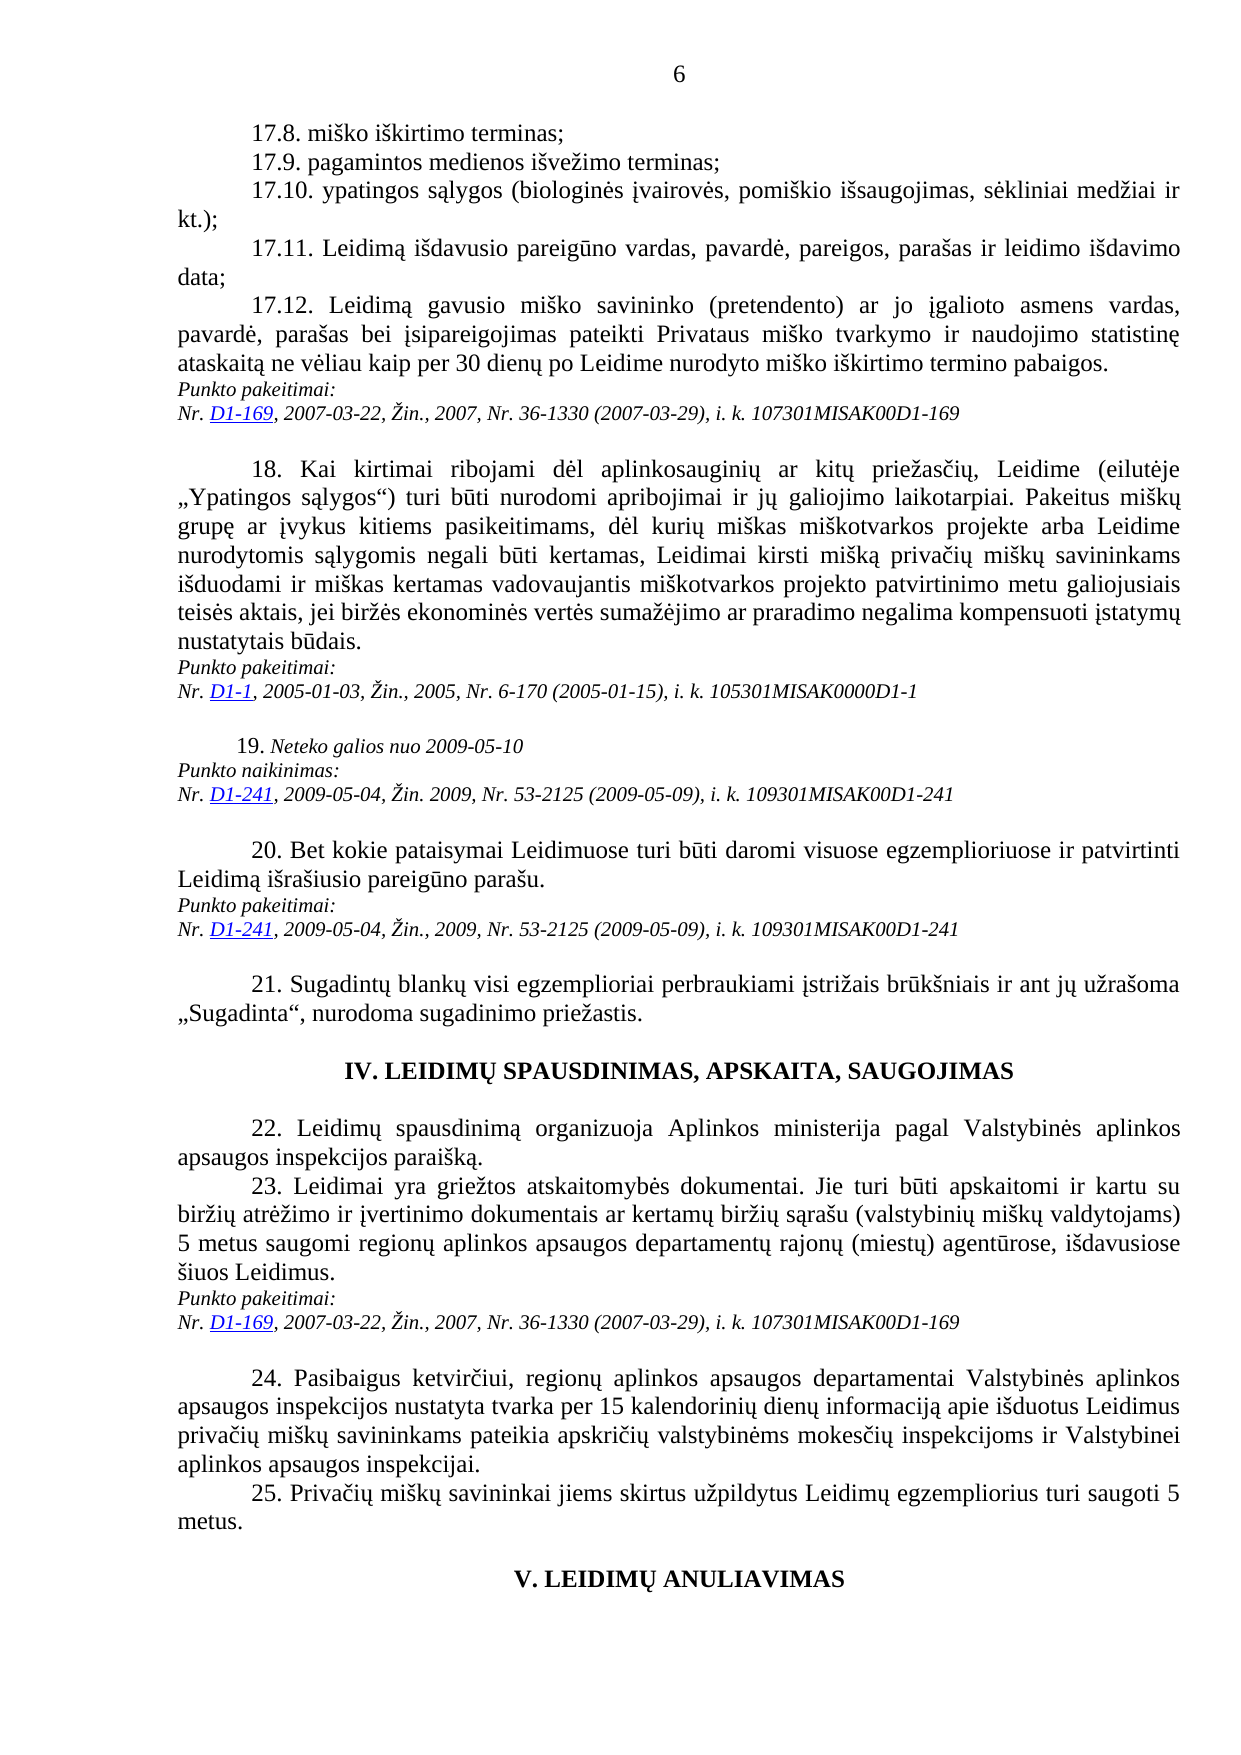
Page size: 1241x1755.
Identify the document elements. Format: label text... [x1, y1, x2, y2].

text Nr. D1-241, 2009-05-04, Žin., 2009, Nr. 53-2125 (2009-05-09), i. k. 109301MISAK00D1-241 [177, 917, 1181, 941]
text 17.12. Leidimą gavusio miško savininko (pretendento) ar jo įgalioto asmens vardas, pavardė, parašas bei įsipareigojimas pateikti Privataus miško tvarkymo ir naudojimo statistinę ataskaitą ne vėliau kaip per 30 dienų po Leidime nurodyto miško iškirtimo termino pabaigos. [177, 291, 1181, 377]
text 20. Bet kokie pataisymai Leidimuose turi būti daromi visuose egzemplioriuose ir patvirtinti Leidimą išrašiusio pareigūno parašu. [177, 835, 1181, 893]
text Nr. D1-169, 2007-03-22, Žin., 2007, Nr. 36-1330 (2007-03-29), i. k. 107301MISAK00D1-169 [177, 1310, 1181, 1334]
text Nr. D1-169, 2007-03-22, Žin., 2007, Nr. 36-1330 (2007-03-29), i. k. 107301MISAK00D1-169 [177, 401, 1181, 425]
text 18. Kai kirtimai ribojami dėl aplinkosauginių ar kitų priežasčių, Leidime (eilutėje „Ypatingos sąlygos“) turi būti nurodomi apribojimai ir jų galiojimo laikotarpiai. Pakeitus miškų grupę ar įvykus kitiems pasikeitimams, dėl kurių miškas miškotvarkos projekte arba Leidime nurodytomis sąlygomis negali būti kertamas, Leidimai kirsti mišką privačių miškų savininkams išduodami ir miškas kertamas vadovaujantis miškotvarkos projekto patvirtinimo metu galiojusiais teisės aktais, jei biržės ekonominės vertės sumažėjimo ar praradimo negalima kompensuoti įstatymų nustatytais būdais. [177, 454, 1181, 655]
text Punkto pakeitimai: [177, 1286, 1181, 1310]
text Punkto naikinimas: [177, 758, 1181, 782]
text 25. Privačių miškų savininkai jiems skirtus užpildytus Leidimų egzempliorius turi saugoti 5 metus. [177, 1478, 1181, 1535]
text 17.8. miško iškirtimo terminas; [177, 118, 1181, 147]
text 23. Leidimai yra griežtos atskaitomybės dokumentai. Jie turi būti apskaitomi ir kartu su biržių atrėžimo ir įvertinimo dokumentais ar kertamų biržių sąrašu (valstybinių miškų valdytojams) 5 metus saugomi regionų aplinkos apsaugos departamentų rajonų (miestų) agentūrose, išdavusiose šiuos Leidimus. [177, 1171, 1181, 1286]
text Punkto pakeitimai: [177, 377, 1181, 401]
text Nr. D1-241, 2009-05-04, Žin. 2009, Nr. 53-2125 (2009-05-09), i. k. 109301MISAK00D1-241 [177, 782, 1181, 806]
text 17.11. Leidimą išdavusio pareigūno vardas, pavardė, pareigos, parašas ir leidimo išdavimo data; [177, 233, 1181, 291]
text 24. Pasibaigus ketvirčiui, regionų aplinkos apsaugos departamentai Valstybinės aplinkos apsaugos inspekcijos nustatyta tvarka per 15 kalendorinių dienų informaciją apie išduotus Leidimus privačių miškų savininkams pateikia apskričių valstybinėms mokesčių inspekcijoms ir Valstybinei aplinkos apsaugos inspekcijai. [177, 1363, 1181, 1478]
text Punkto pakeitimai: [177, 655, 1181, 679]
text IV. LEIDIMŲ SPAUSDINIMAS, APSKAITA, SAUGOJIMAS [177, 1056, 1181, 1084]
text Nr. D1-1, 2005-01-03, Žin., 2005, Nr. 6-170 (2005-01-15), i. k. 105301MISAK0000D1-1 [177, 679, 1181, 703]
text 22. Leidimų spausdinimą organizuoja Aplinkos ministerija pagal Valstybinės aplinkos apsaugos inspekcijos paraišką. [177, 1113, 1181, 1171]
text Punkto pakeitimai: [177, 893, 1181, 917]
text V. LEIDIMŲ ANULIAVIMAS [177, 1564, 1181, 1593]
text 19. Neteko galios nuo 2009-05-10 [177, 732, 1181, 758]
text 17.9. pagamintos medienos išvežimo terminas; [177, 147, 1181, 176]
text 17.10. ypatingos sąlygos (biologinės įvairovės, pomiškio išsaugojimas, sėkliniai medžiai ir kt.); [177, 176, 1181, 233]
text 21. Sugadintų blankų visi egzemplioriai perbraukiami įstrižais brūkšniais ir ant jų užrašoma „Sugadinta“, nurodoma sugadinimo priežastis. [177, 969, 1181, 1027]
